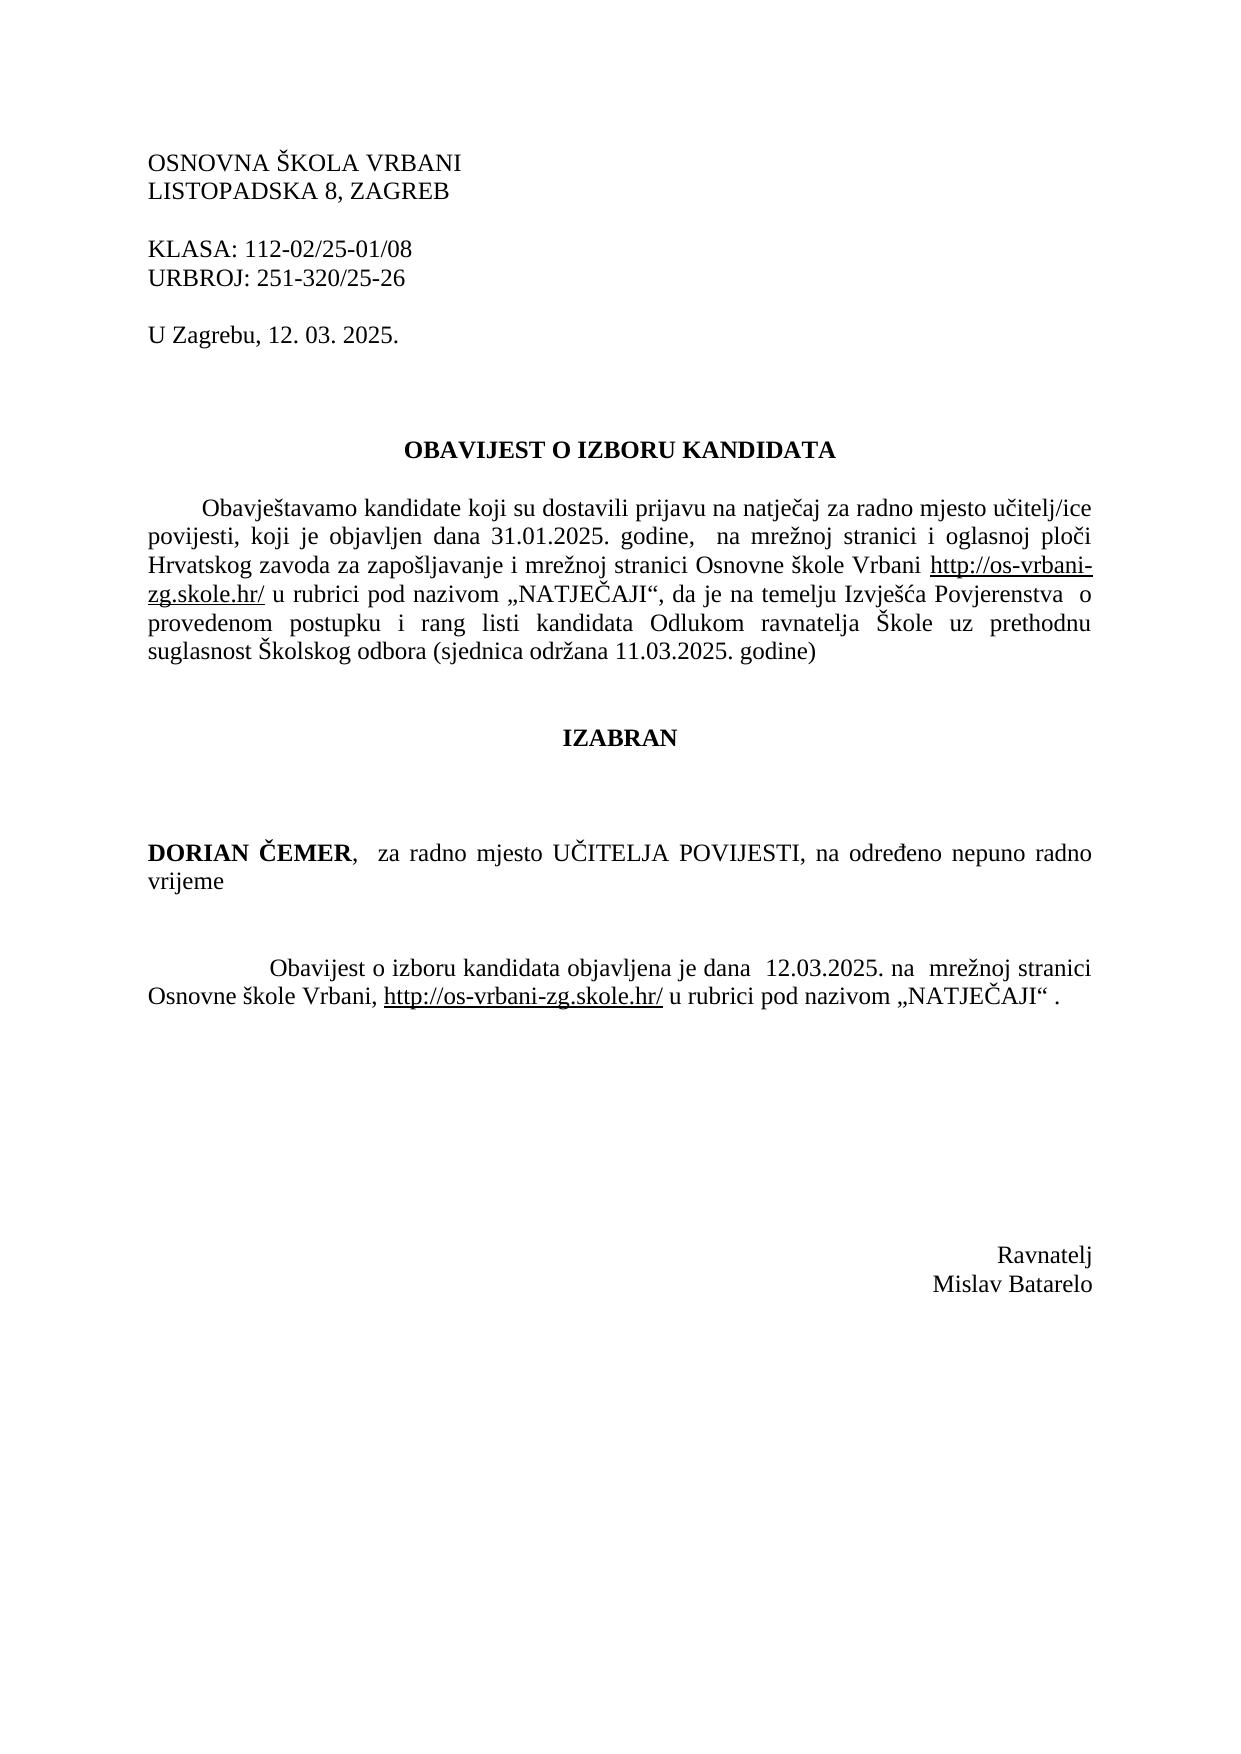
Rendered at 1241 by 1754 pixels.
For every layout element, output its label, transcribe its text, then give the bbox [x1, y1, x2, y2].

text URBROJ: 251-320/25-26 [148, 263, 1093, 291]
text DORIAN ČEMER, za radno mjesto UČITELJA POVIJESTI, na određeno nepuno radno vrijeme [148, 838, 1093, 895]
text IZABRAN [148, 723, 1093, 751]
text U Zagrebu, 12. 03. 2025. [148, 320, 1093, 349]
text Obavještavamo kandidate koji su dostavili prijavu na natječaj za radno mjesto učitelj/ice povijesti, koji je objavljen dana 31.01.2025. godine, na mrežnoj stranici i oglasnoj ploči Hrvatskog zavoda za zapošljavanje i mrežnoj stranici Osnovne škole Vrbani http://os-vrbani-zg.skole.hr/ u rubrici pod nazivom „NATJEČAJI“, da je na temelju Izvješća Povjerenstva o provedenom postupku i rang listi kandidata Odlukom ravnatelja Škole uz prethodnu suglasnost Školskog odbora (sjednica održana 11.03.2025. godine) [148, 493, 1093, 665]
text OBAVIJEST O IZBORU KANDIDATA [148, 435, 1093, 464]
text KLASA: 112-02/25-01/08 [148, 234, 1093, 263]
text LISTOPADSKA 8, ZAGREB [148, 176, 1093, 205]
text Obavijest o izboru kandidata objavljena je dana 12.03.2025. na mrežnoj stranici Osnovne škole Vrbani, http://os-vrbani-zg.skole.hr/ u rubrici pod nazivom „NATJEČAJI“ . [148, 953, 1093, 1010]
text OSNOVNA ŠKOLA VRBANI [148, 148, 1093, 176]
text Ravnatelj Mislav Batarelo [148, 1240, 1093, 1298]
